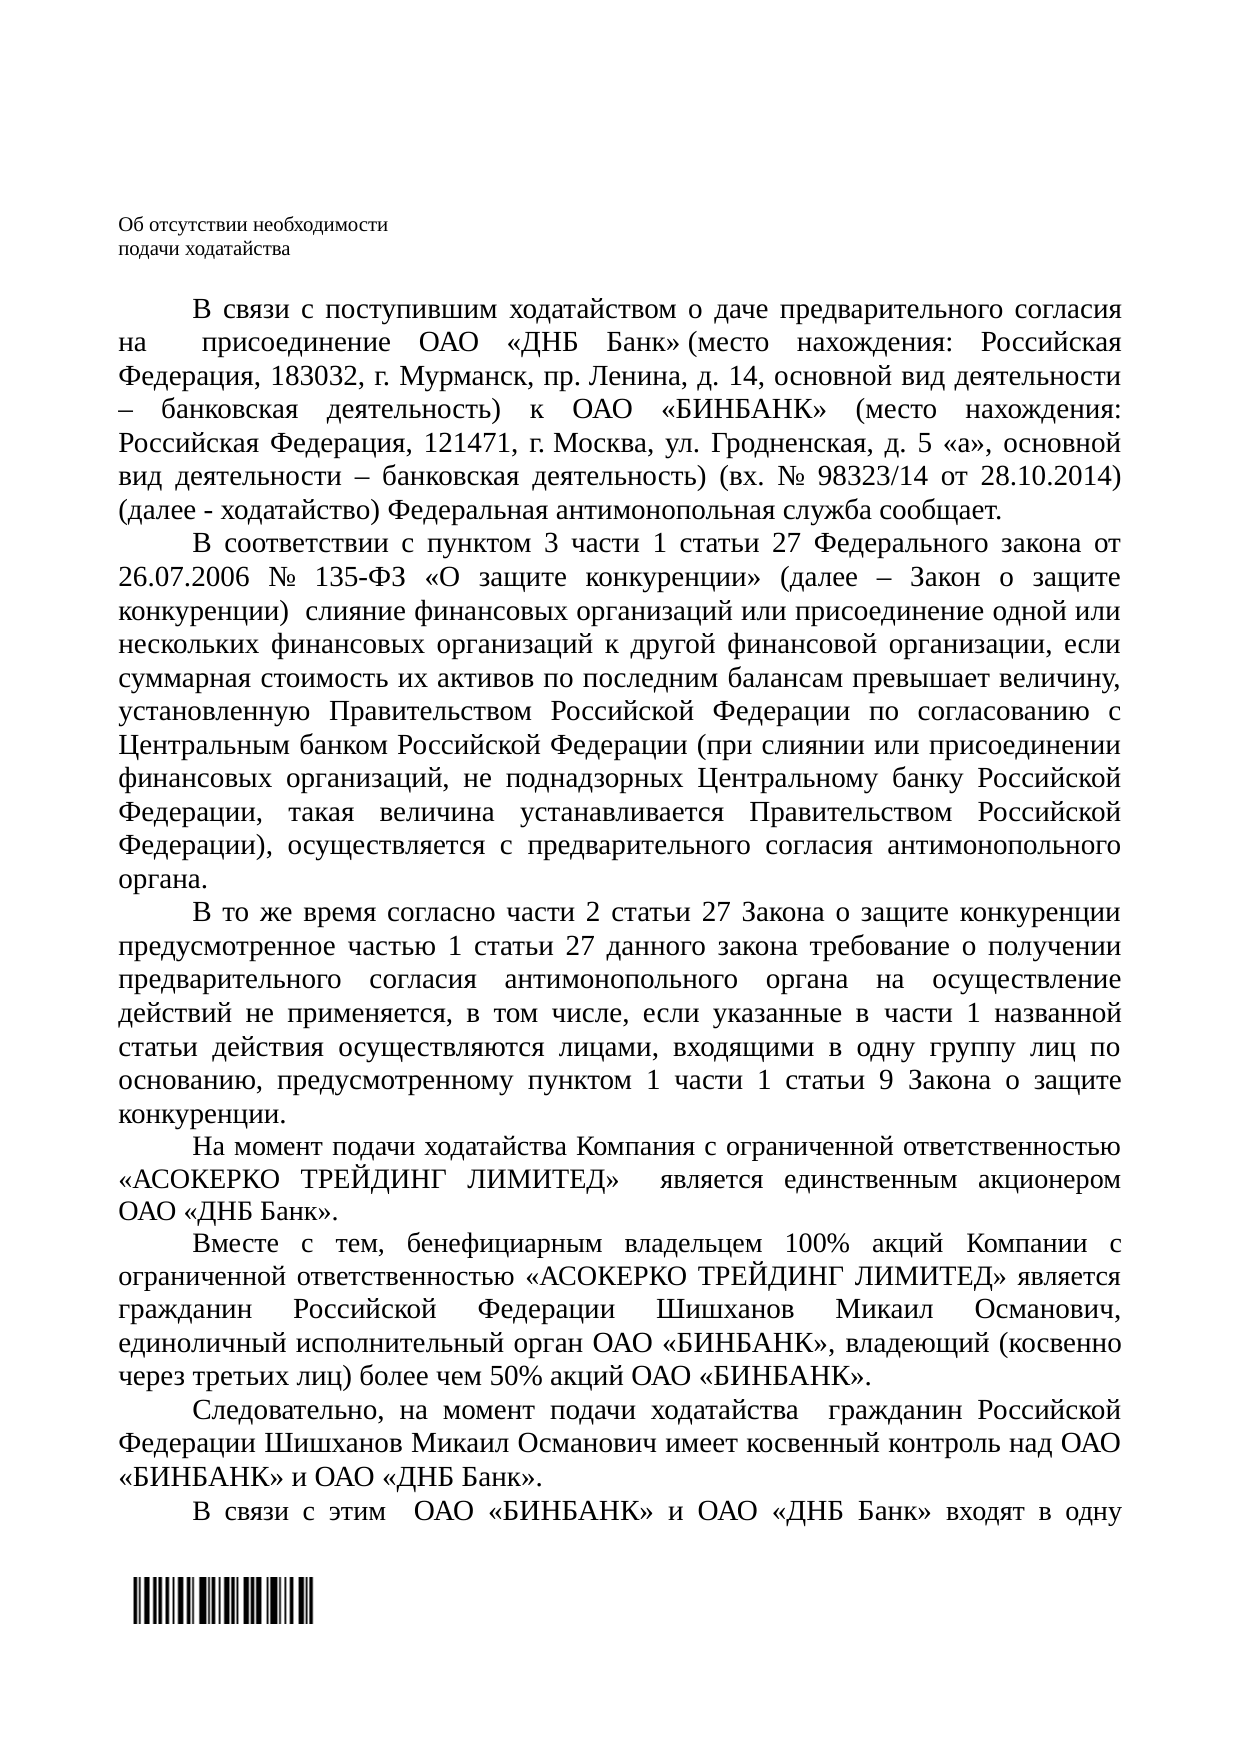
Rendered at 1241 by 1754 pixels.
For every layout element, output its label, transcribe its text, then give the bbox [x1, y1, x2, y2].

text В связи с поступившим ходатайством о даче предварительного согласия на присоединение ОАО «ДНБ Банк» (место нахождения: Российская Федерация, 183032, г. Мурманск, пр. Ленина, д. 14, основной вид деятельности – банковская деятельность) к ОАО «БИНБАНК» (место нахождения: Российская Федерация, 121471, г. Москва, ул. Гродненская, д. 5 «а», основной вид деятельности – банковская деятельность) (вх. № 98323/14 от 28.10.2014) (далее - ходатайство) Федеральная антимонопольная служба сообщает. [118, 291, 1122, 526]
text подачи ходатайства [118, 236, 1122, 260]
text Вместе с тем, бенефициарным владельцем 100% акций Компании с ограниченной ответственностью «АСОКЕРКО ТРЕЙДИНГ ЛИМИТЕД» является гражданин Российской Федерации Шишханов Микаил Османович, единоличный исполнительный орган ОАО «БИНБАНК», владеющий (косвенно через третьих лиц) более чем 50% акций ОАО «БИНБАНК». [118, 1227, 1122, 1392]
text В то же время согласно части 2 статьи 27 Закона о защите конкуренции предусмотренное частью 1 статьи 27 данного закона требование о получении предварительного согласия антимонопольного органа на осуществление действий не применяется, в том числе, если указанные в части 1 названной статьи действия осуществляются лицами, входящими в одну группу лиц по основанию, предусмотренному пунктом 1 части 1 статьи 9 Закона о защите конкуренции. [118, 894, 1122, 1129]
text Об отсутствии необходимости [118, 212, 1122, 236]
picture [118, 1577, 331, 1624]
text Следовательно, на момент подачи ходатайства гражданин Российской Федерации Шишханов Микаил Османович имеет косвенный контроль над ОАО «БИНБАНК» и ОАО «ДНБ Банк». [118, 1392, 1122, 1493]
text На момент подачи ходатайства Компания с ограниченной ответственностью «АСОКЕРКО ТРЕЙДИНГ ЛИМИТЕД» является единственным акционером ОАО «ДНБ Банк». [118, 1129, 1122, 1227]
text В связи с этим ОАО «БИНБАНК» и ОАО «ДНБ Банк» входят в одну [118, 1493, 1122, 1526]
text В соответствии с пунктом 3 части 1 статьи 27 Федерального закона от 26.07.2006 № 135-ФЗ «О защите конкуренции» (далее – Закон о защите конкуренции) слияние финансовых организаций или присоединение одной или нескольких финансовых организаций к другой финансовой организации, если суммарная стоимость их активов по последним балансам превышает величину, установленную Правительством Российской Федерации по согласованию с Центральным банком Российской Федерации (при слиянии или присоединении финансовых организаций, не поднадзорных Центральному банку Российской Федерации, такая величина устанавливается Правительством Российской Федерации), осуществляется с предварительного согласия антимонопольного органа. [118, 526, 1122, 894]
